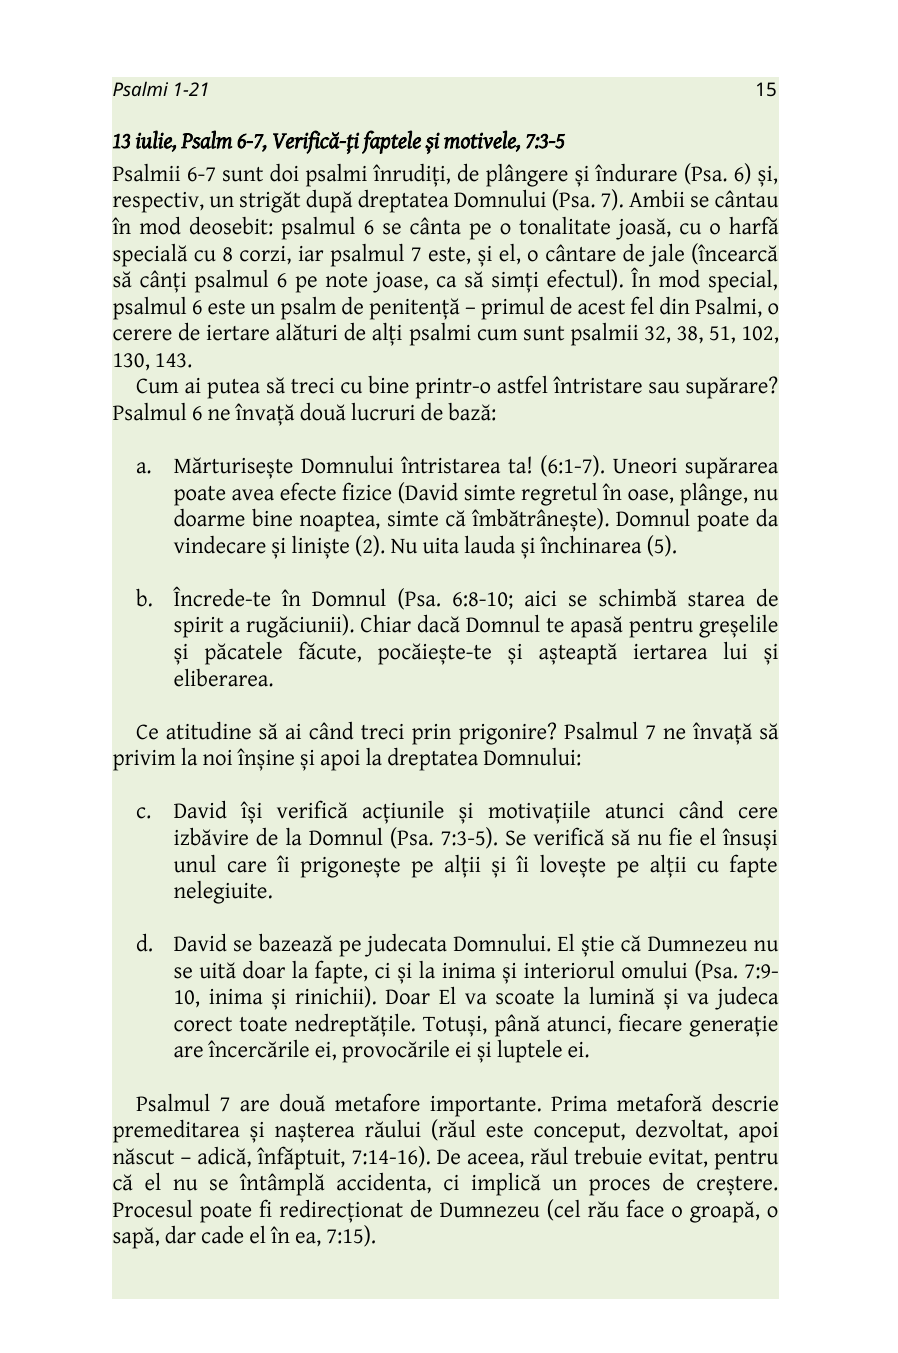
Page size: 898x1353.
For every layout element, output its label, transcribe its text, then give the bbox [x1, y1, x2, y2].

list Încrede-te în Domnul (Psa. 6:8-10; aici se schimbă starea de spirit a rugăciunii). Chiar dacă Domnul te apasă pentru greșelile și păcatele făcute, pocăiește-te și așteaptă iertarea lui și eliberarea. [136, 586, 779, 692]
text Psalmii 6-7 sunt doi psalmi înrudiți, de plângere și îndurare (Psa. 6) și, respectiv, un strigăt după dreptatea Domnului (Psa. 7). Ambii se cântau în mod deosebit: psalmul 6 se cânta pe o tonalitate joasă, cu o harfă specială cu 8 corzi, iar psalmul 7 este, și el, o cântare de jale (încearcă să cânți psalmul 6 pe note joase, ca să simți efectul). În mod special, psalmul 6 este un psalm de penitență – primul de acest fel din Psalmi, o cerere de iertare alături de alți psalmi cum sunt psalmii 32, 38, 51, 102, 130, 143. [112, 161, 779, 374]
list Mărturisește Domnului întristarea ta! (6:1-7). Uneori supărarea poate avea efecte fizice (David simte regretul în oase, plânge, nu doarme bine noaptea, simte că îmbătrânește). Domnul poate da vindecare și liniște (2). Nu uita lauda și închinarea (5). [136, 453, 779, 559]
list David își verifică acțiunile și motivațiile atunci când cere izbăvire de la Domnul (Psa. 7:3-5). Se verifică să nu fie el însuși unul care îi prigonește pe alții și îi lovește pe alții cu fapte nelegiuite. [136, 799, 779, 905]
text Ce atitudine să ai când treci prin prigonire? Psalmul 7 ne învață să privim la noi înșine și apoi la dreptatea Domnului: [112, 719, 779, 772]
text Psalmul 7 are două metafore importante. Prima metaforă descrie premeditarea și nașterea răului (răul este conceput, dezvoltat, apoi născut – adică, înfăptuit, 7:14-16). De aceea, răul trebuie evitat, pentru că el nu se întâmplă accidenta, ci implică un proces de creștere. Procesul poate fi redirecționat de Dumnezeu (cel rău face o groapă, o sapă, dar cade el în ea, 7:15). [112, 1091, 779, 1250]
subtitle 13 iulie, Psalm 6-7, Verifică-ți faptele și motivele, 7:3-5 [112, 128, 779, 153]
list David se bazează pe judecata Domnului. El știe că Dumnezeu nu se uită doar la fapte, ci și la inima și interiorul omului (Psa. 7:9-10, inima și rinichii). Doar El va scoate la lumină și va judeca corect toate nedreptățile. Totuși, până atunci, fiecare generație are încercările ei, provocările ei și luptele ei. [136, 931, 779, 1064]
text Cum ai putea să treci cu bine printr-o astfel întristare sau supărare? Psalmul 6 ne învață două lucruri de bază: [112, 374, 779, 427]
